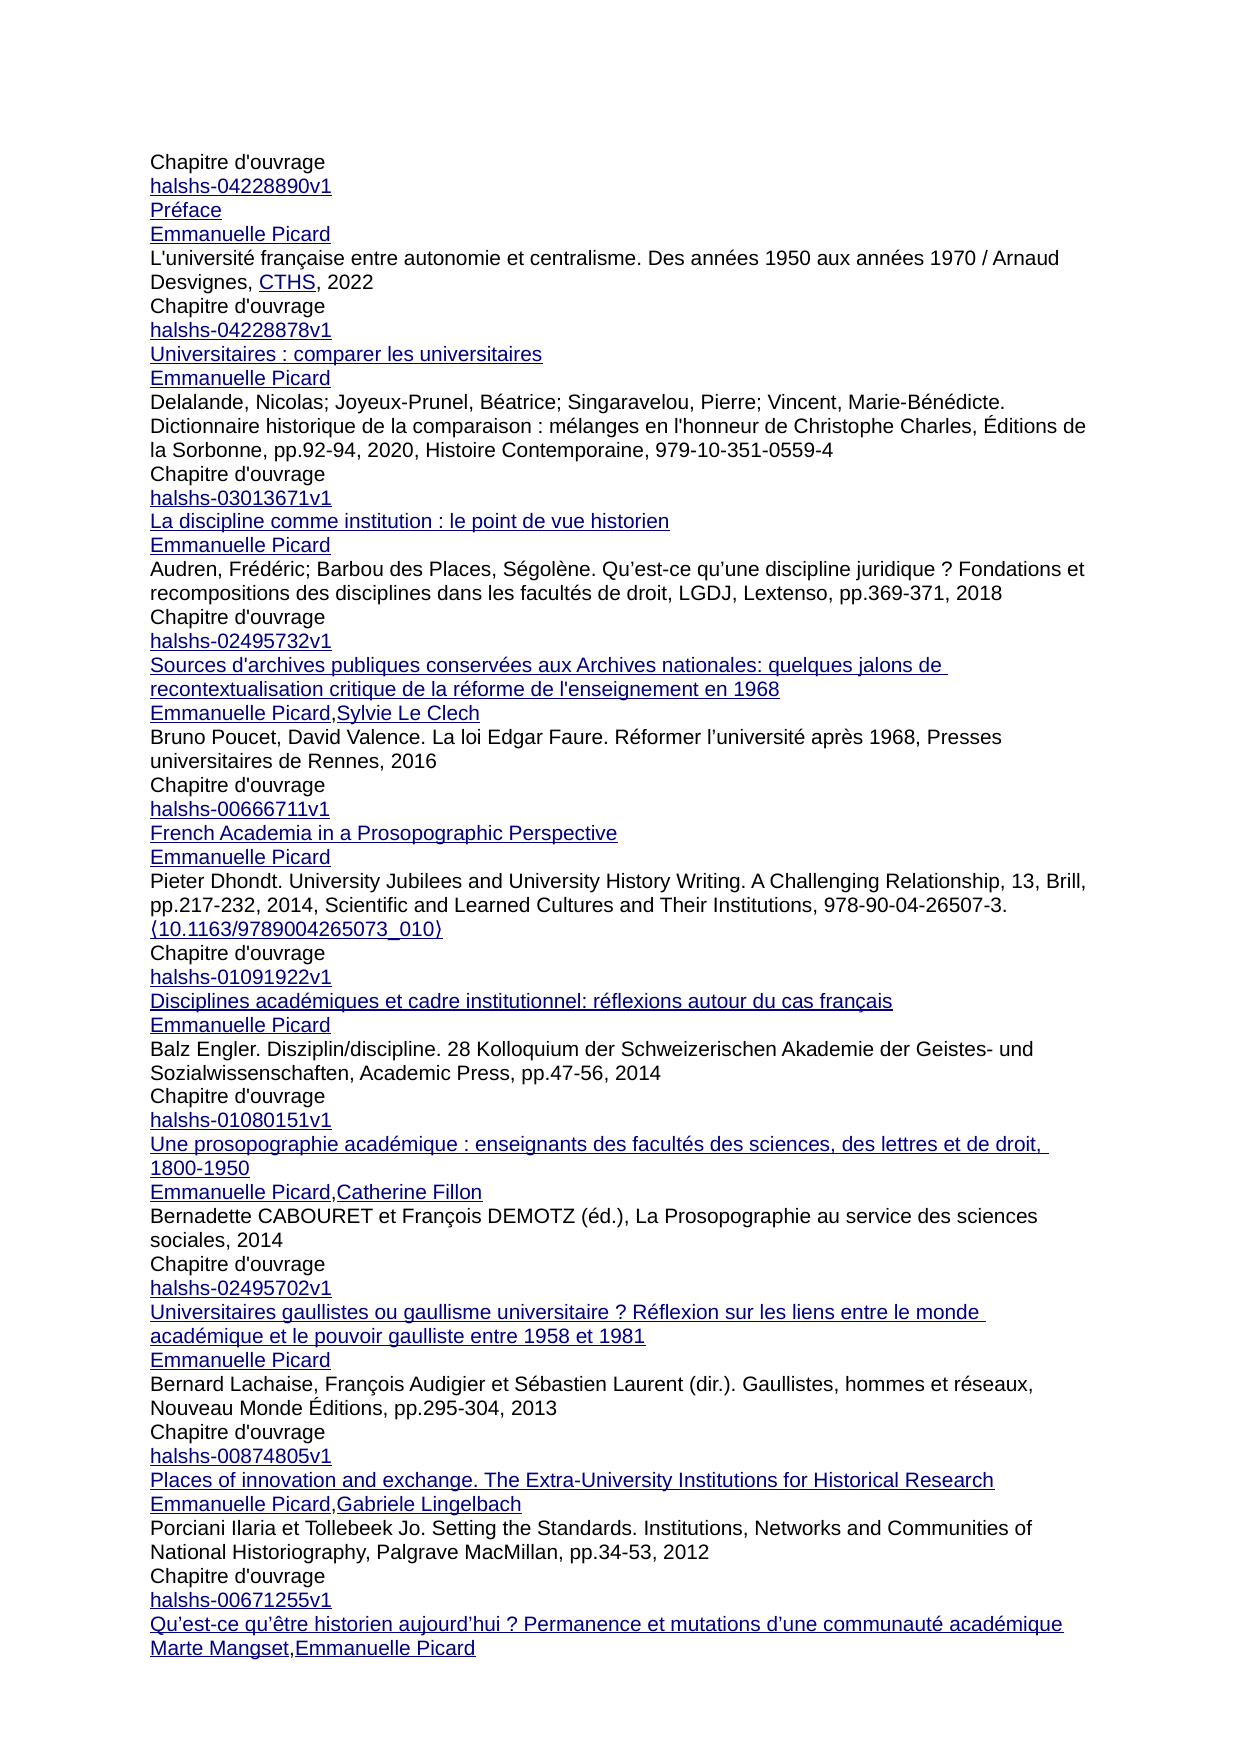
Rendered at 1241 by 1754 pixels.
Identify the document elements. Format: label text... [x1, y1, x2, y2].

table_cell Universitaires : comparer les universitaires Emmanuelle Picard Delalande, Nicolas; Joyeux-Prunel, Béatrice; Singaravelou, Pierre; Vincent, Marie-Bénédicte. Dictionnaire historique de la comparaison : mélanges en l'honneur de Christophe Charles, Éditions de la Sorbonne, pp.92-94, 2020, Histoire Contemporaine, 979-10-351-0559-4 Chapitre d'ouvrage halshs-03013671v1 [150, 342, 1090, 509]
table_cell Une prosopographie académique : enseignants des facultés des sciences, des lettres et de droit, 1800-1950 Emmanuelle Picard,Catherine Fillon Bernadette CABOURET et François DEMOTZ (éd.), La Prosopographie au service des sciences sociales, 2014 Chapitre d'ouvrage halshs-02495702v1 [150, 1132, 1090, 1300]
table_cell Disciplines académiques et cadre institutionnel: réflexions autour du cas français Emmanuelle Picard Balz Engler. Disziplin/discipline. 28 Kolloquium der Schweizerischen Akademie der Geistes- und Sozialwissenschaften, Academic Press, pp.47-56, 2014 Chapitre d'ouvrage halshs-01080151v1 [150, 989, 1090, 1132]
table_cell French Academia in a Prosopographic Perspective Emmanuelle Picard Pieter Dhondt. University Jubilees and University History Writing. A Challenging Relationship, 13, Brill, pp.217-232, 2014, Scientific and Learned Cultures and Their Institutions, 978-90-04-26507-3. ⟨10.1163/9789004265073_010⟩ Chapitre d'ouvrage halshs-01091922v1 [150, 821, 1090, 988]
table_cell Places of innovation and exchange. The Extra-University Institutions for Historical Research Emmanuelle Picard,Gabriele Lingelbach Porciani Ilaria et Tollebeek Jo. Setting the Standards. Institutions, Networks and Communities of National Historiography, Palgrave MacMillan, pp.34-53, 2012 Chapitre d'ouvrage halshs-00671255v1 [150, 1468, 1090, 1611]
table_cell Universitaires gaullistes ou gaullisme universitaire ? Réflexion sur les liens entre le monde académique et le pouvoir gaulliste entre 1958 et 1981 Emmanuelle Picard Bernard Lachaise, François Audigier et Sébastien Laurent (dir.). Gaullistes, hommes et réseaux, Nouveau Monde Éditions, pp.295-304, 2013 Chapitre d'ouvrage halshs-00874805v1 [150, 1300, 1090, 1468]
table_cell La discipline comme institution : le point de vue historien Emmanuelle Picard Audren, Frédéric; Barbou des Places, Ségolène. Qu’est-ce qu’une discipline juridique ? Fondations et recompositions des disciplines dans les facultés de droit, LGDJ, Lextenso, pp.369-371, 2018 Chapitre d'ouvrage halshs-02495732v1 [150, 509, 1090, 653]
table_cell Qu’est-ce qu’être historien aujourd’hui ? Permanence et mutations d’une communauté académique Marte Mangset,Emmanuelle Picard [150, 1611, 1090, 1659]
table_cell Préface Emmanuelle Picard L'université française entre autonomie et centralisme. Des années 1950 aux années 1970 / Arnaud Desvignes, CTHS, 2022 Chapitre d'ouvrage halshs-04228878v1 [150, 198, 1090, 342]
table_cell Chapitre d'ouvrage halshs-04228890v1 [150, 150, 1090, 198]
table_cell Sources d'archives publiques conservées aux Archives nationales: quelques jalons de recontextualisation critique de la réforme de l'enseignement en 1968 Emmanuelle Picard,Sylvie Le Clech Bruno Poucet, David Valence. La loi Edgar Faure. Réformer l’université après 1968, Presses universitaires de Rennes, 2016 Chapitre d'ouvrage halshs-00666711v1 [150, 653, 1090, 821]
